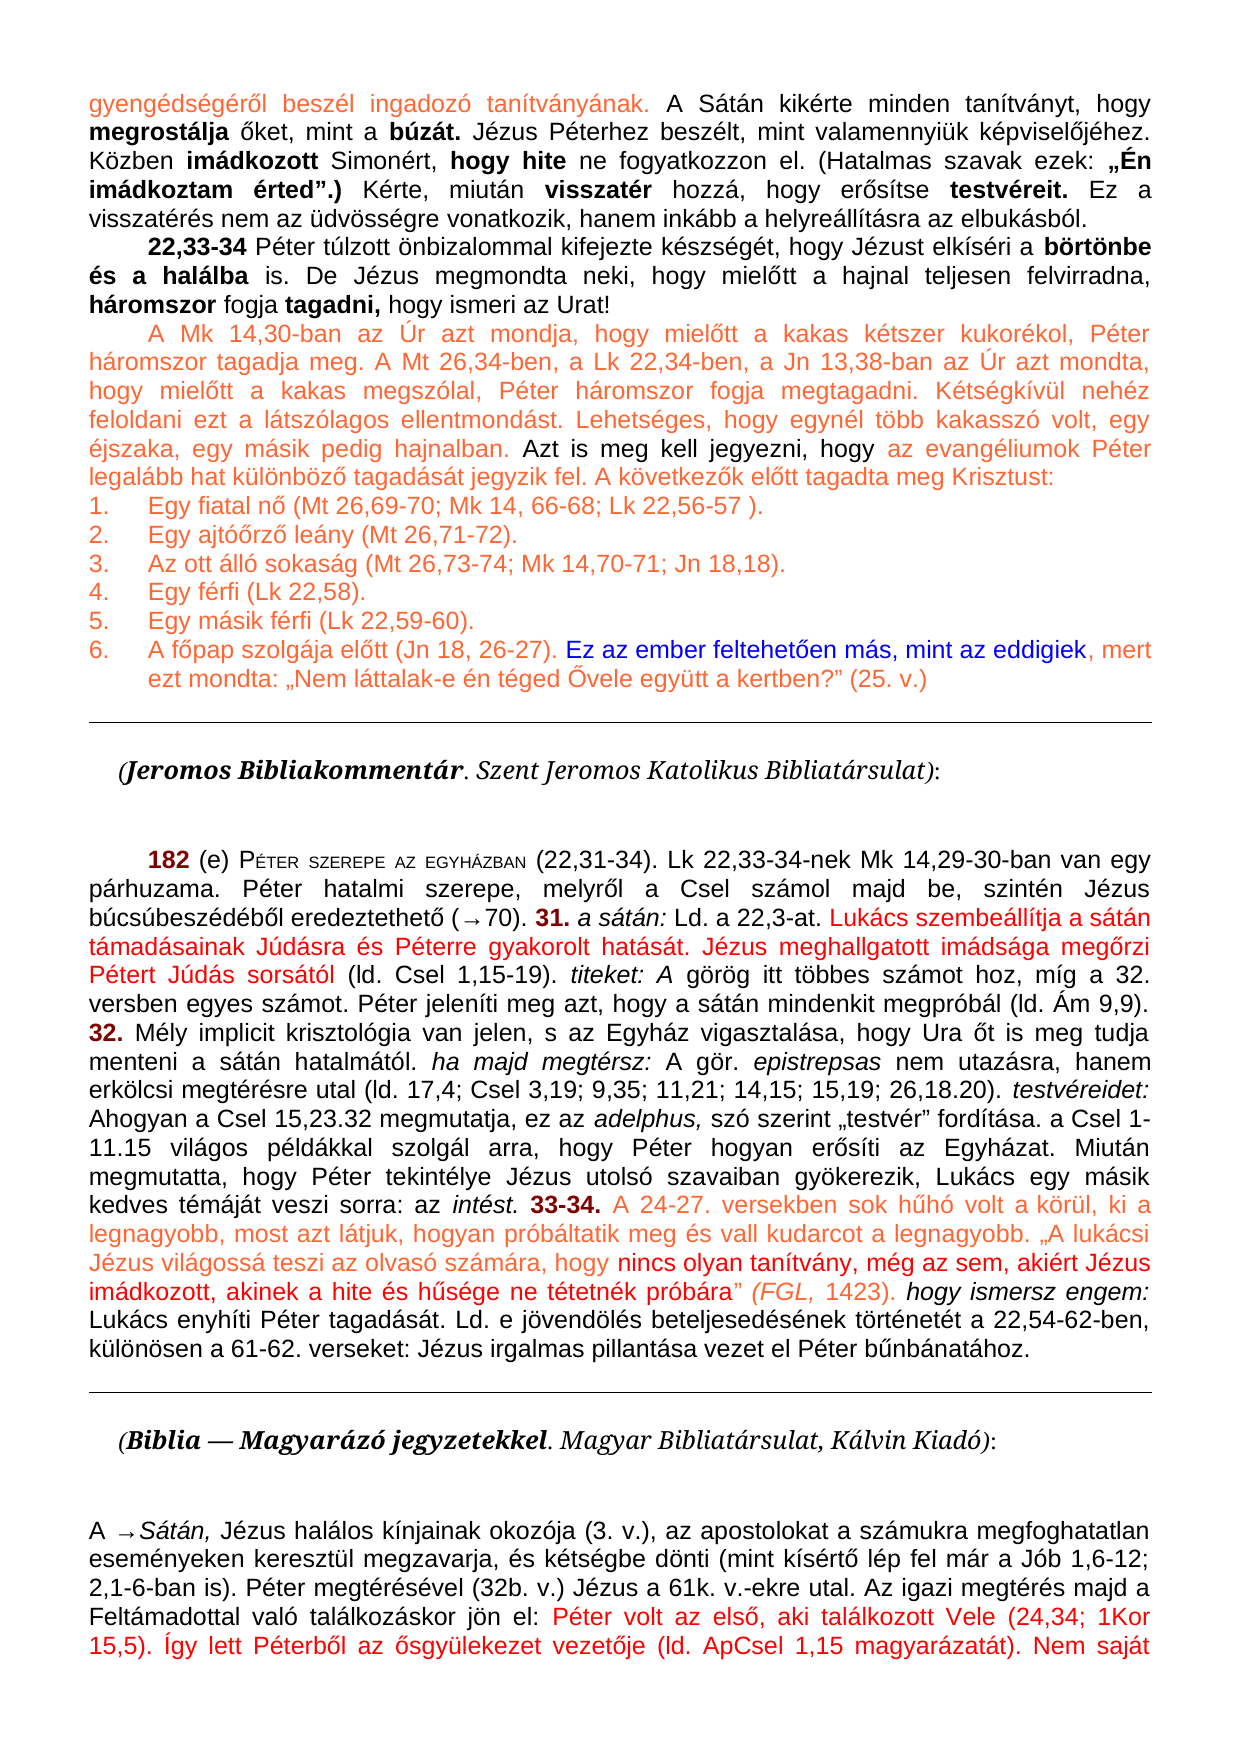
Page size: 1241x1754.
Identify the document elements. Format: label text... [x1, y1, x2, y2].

text 1. Egy fiatal nő (Mt 26,69-70; Mk 14, 66-68; Lk 22,56-57 ). [88, 491, 1152, 520]
text 4. Egy férfi (Lk 22,58). [88, 577, 1152, 606]
text 22,33-34 Péter túlzott önbizalommal kifejezte készségét, hogy Jézust elkíséri a börtönbe és a halálba is. De Jézus megmondta neki, hogy mielőtt a hajnal teljesen felvirradna, háromszor fogja tagadni, hogy ismeri az Urat! [88, 232, 1152, 318]
text A Mk 14,30-ban az Úr azt mondja, hogy mielőtt a kakas kétszer kukorékol, Péter háromszor tagadja meg. A Mt 26,34-ben, a Lk 22,34-ben, a Jn 13,38-ban az Úr azt mondta, hogy mielőtt a kakas megszólal, Péter háromszor fogja megtagadni. Kétségkívül nehéz feloldani ezt a látszólagos ellentmondást. Lehetséges, hogy egynél több kakasszó volt, egy éjszaka, egy másik pedig hajnalban. Azt is meg kell jegyezni, hogy az evangéliumok Péter legalább hat különböző tagadását jegyzik fel. A következők előtt tagadta meg Krisztust: [88, 318, 1152, 491]
text 6. A főpap szolgája előtt (Jn 18, 26-27). Ez az ember feltehetően más, mint az eddigiek, mert ezt mondta: „Nem láttalak‑e én téged Ővele együtt a kertben?” (25. v.) [88, 635, 1152, 692]
text (Biblia — Magyarázó jegyzetekkel. Magyar Bibliatársulat, Kálvin Kiadó): [88, 1393, 1152, 1486]
text (Jeromos Bibliakommentár. Szent Jeromos Katolikus Bibliatársulat): [88, 723, 1152, 816]
text 3. Az ott álló sokaság (Mt 26,73-74; Mk 14,70-71; Jn 18,18). [88, 548, 1152, 577]
text gyengédségéről beszél ingadozó tanítványának. A Sátán kikérte minden tanítványt, hogy megrostálja őket, mint a búzát. Jézus Péterhez beszélt, mint valamennyiük képviselőjéhez. Közben imádkozott Simonért, hogy hite ne fogyatkozzon el. (Hatalmas szavak ezek: „Én imádkoztam érted”.) Kérte, miután visszatér hozzá, hogy erősítse testvéreit. Ez a visszatérés nem az üdvösségre vonatkozik, hanem inkább a helyreállításra az elbukásból. [88, 88, 1152, 232]
text A →Sátán, Jézus halálos kínjainak okozója (3. v.), az apostolokat a számukra megfoghatatlan eseményeken keresztül megzavarja, és kétségbe dönti (mint kísértő lép fel már a Jób 1,6-12; 2,1-6-ban is). Péter megtérésével (32b. v.) Jézus a 61k. v.-ekre utal. Az igazi megtérés majd a Feltámadottal való találkozáskor jön el: Péter volt az első, aki találkozott Vele (24,34; 1Kor 15,5). Így lett Péterből az ősgyülekezet vezetője (ld. ApCsel 1,15 magyarázatát). Nem saját [88, 1516, 1152, 1659]
text 182 (e) Péter szerepe az egyházban (22,31-34). Lk 22,33-34-nek Mk 14,29-30-ban van egy párhuzama. Péter hatalmi szerepe, melyről a Csel számol majd be, szintén Jézus búcsúbeszédéből eredeztethető (→70). 31. a sátán: Ld. a 22,3-at. Lukács szembeállítja a sátán támadásainak Júdásra és Péterre gyakorolt hatását. Jézus meghallgatott imádsága megőrzi Pétert Júdás sorsától (ld. Csel 1,15-19). titeket: A görög itt többes számot hoz, míg a 32. versben egyes számot. Péter jeleníti meg azt, hogy a sátán mindenkit megpróbál (ld. Ám 9,9). 32. Mély implicit krisztológia van jelen, s az Egyház vigasztalása, hogy Ura őt is meg tudja menteni a sátán hatalmától. ha majd megtérsz: A gör. epistrepsas nem utazásra, hanem erkölcsi megtérésre utal (ld. 17,4; Csel 3,19; 9,35; 11,21; 14,15; 15,19; 26,18.20). testvéreidet: Ahogyan a Csel 15,23.32 megmutatja, ez az adelphus, szó szerint „testvér” fordítása. a Csel 1-11.15 világos példákkal szolgál arra, hogy Péter hogyan erősíti az Egyházat. Miután megmutatta, hogy Péter tekintélye Jézus utolsó szavaiban gyökerezik, Lukács egy másik kedves témáját veszi sorra: az intést. 33-34. A 24-27. versekben sok hűhó volt a körül, ki a legnagyobb, most azt látjuk, hogyan próbáltatik meg és vall kudarcot a legnagyobb. „A lukácsi Jézus világossá teszi az olvasó számára, hogy nincs olyan tanítvány, még az sem, akiért Jézus imádkozott, akinek a hite és hűsége ne tétetnék próbára” (FGL, 1423). hogy ismersz engem: Lukács enyhíti Péter tagadását. Ld. e jövendölés beteljesedésének történetét a 22,54-62-ben, különösen a 61-62. verseket: Jézus irgalmas pillantása vezet el Péter bűnbánatához. [88, 845, 1152, 1363]
text 2. Egy ajtóőrző leány (Mt 26,71-72). [88, 520, 1152, 548]
text 5. Egy másik férfi (Lk 22,59-60). [88, 606, 1152, 635]
